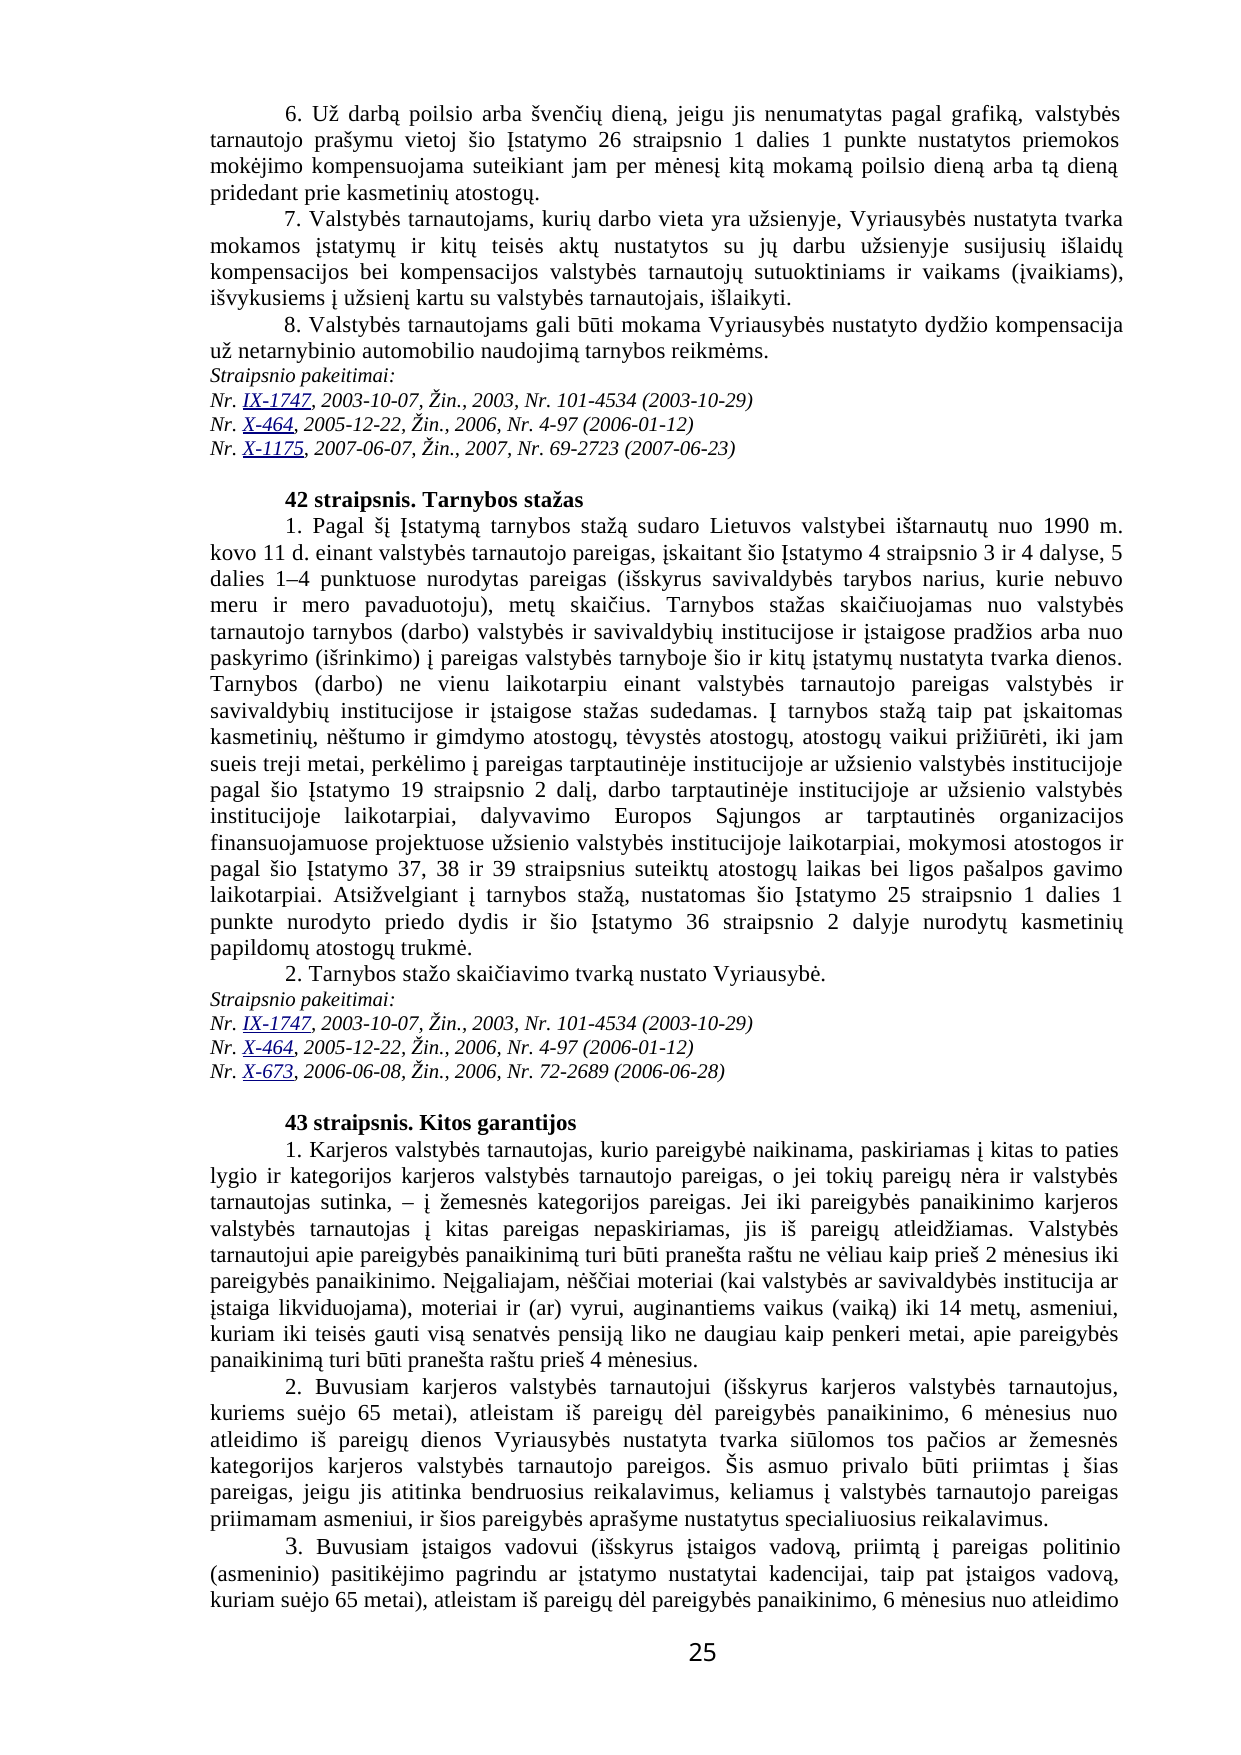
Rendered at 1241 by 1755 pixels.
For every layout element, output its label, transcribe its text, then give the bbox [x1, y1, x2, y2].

text Straipsnio pakeitimai: [210, 987, 1126, 1011]
text 7. Valstybės tarnautojams, kurių darbo vieta yra užsienyje, Vyriausybės nustatyta tvarka mokamos įstatymų ir kitų teisės aktų nustatytos su jų darbu užsienyje susijusių išlaidų kompensacijos bei kompensacijos valstybės tarnautojų sutuoktiniams ir vaikams (įvaikiams), išvykusiems į užsienį kartu su valstybės tarnautojais, išlaikyti. [210, 205, 1126, 311]
text 2. Tarnybos stažo skaičiavimo tvarką nustato Vyriausybė. [210, 960, 1126, 987]
text Nr. X-464, 2005-12-22, Žin., 2006, Nr. 4-97 (2006-01-12) [210, 1035, 1120, 1059]
text 43 straipsnis. Kitos garantijos [210, 1109, 1120, 1136]
text Nr. X-1175, 2007-06-07, Žin., 2007, Nr. 69-2723 (2007-06-23) [210, 436, 1120, 460]
text Nr. IX-1747, 2003-10-07, Žin., 2003, Nr. 101-4534 (2003-10-29) [210, 387, 1120, 412]
text 2. Buvusiam karjeros valstybės tarnautojui (išskyrus karjeros valstybės tarnautojus, kuriems suėjo 65 metai), atleistam iš pareigų dėl pareigybės panaikinimo, 6 mėnesius nuo atleidimo iš pareigų dienos Vyriausybės nustatyta tvarka siūlomos tos pačios ar žemesnės kategorijos karjeros valstybės tarnautojo pareigos. Šis asmuo privalo būti priimtas į šias pareigas, jeigu jis atitinka bendruosius reikalavimus, keliamus į valstybės tarnautojo pareigas priimamam asmeniui, ir šios pareigybės aprašyme nustatytus specialiuosius reikalavimus. [210, 1373, 1120, 1531]
text 1. Karjeros valstybės tarnautojas, kurio pareigybė naikinama, paskiriamas į kitas to paties lygio ir kategorijos karjeros valstybės tarnautojo pareigas, o jei tokių pareigų nėra ir valstybės tarnautojas sutinka, – į žemesnės kategorijos pareigas. Jei iki pareigybės panaikinimo karjeros valstybės tarnautojas į kitas pareigas nepaskiriamas, jis iš pareigų atleidžiamas. Valstybės tarnautojui apie pareigybės panaikinimą turi būti pranešta raštu ne vėliau kaip prieš 2 mėnesius iki pareigybės panaikinimo. Neįgaliajam, nėščiai moteriai (kai valstybės ar savivaldybės institucija ar įstaiga likviduojama), moteriai ir (ar) vyrui, auginantiems vaikus (vaiką) iki 14 metų, asmeniui, kuriam iki teisės gauti visą senatvės pensiją liko ne daugiau kaip penkeri metai, apie pareigybės panaikinimą turi būti pranešta raštu prieš 4 mėnesius. [210, 1136, 1120, 1373]
text 6. Už darbą poilsio arba švenčių dieną, jeigu jis nenumatytas pagal grafiką, valstybės tarnautojo prašymu vietoj šio Įstatymo 26 straipsnio 1 dalies 1 punkte nustatytos priemokos mokėjimo kompensuojama suteikiant jam per mėnesį kitą mokamą poilsio dieną arba tą dieną pridedant prie kasmetinių atostogų. [210, 100, 1120, 205]
text 3. Buvusiam įstaigos vadovui (išskyrus įstaigos vadovą, priimtą į pareigas politinio (asmeninio) pasitikėjimo pagrindu ar įstatymo nustatytai kadencijai, taip pat įstaigos vadovą, kuriam suėjo 65 metai), atleistam iš pareigų dėl pareigybės panaikinimo, 6 mėnesius nuo atleidimo [210, 1531, 1120, 1612]
text Nr. X-673, 2006-06-08, Žin., 2006, Nr. 72-2689 (2006-06-28) [210, 1059, 1120, 1083]
text 8. Valstybės tarnautojams gali būti mokama Vyriausybės nustatyto dydžio kompensacija už netarnybinio automobilio naudojimą tarnybos reikmėms. [210, 311, 1126, 363]
text Nr. X-464, 2005-12-22, Žin., 2006, Nr. 4-97 (2006-01-12) [210, 412, 1120, 436]
text 42 straipsnis. Tarnybos stažas [210, 486, 1126, 512]
text 1. Pagal šį Įstatymą tarnybos stažą sudaro Lietuvos valstybei ištarnautų nuo 1990 m. kovo 11 d. einant valstybės tarnautojo pareigas, įskaitant šio Įstatymo 4 straipsnio 3 ir 4 dalyse, 5 dalies 1–4 punktuose nurodytas pareigas (išskyrus savivaldybės tarybos narius, kurie nebuvo meru ir mero pavaduotoju), metų skaičius. Tarnybos stažas skaičiuojamas nuo valstybės tarnautojo tarnybos (darbo) valstybės ir savivaldybių institucijose ir įstaigose pradžios arba nuo paskyrimo (išrinkimo) į pareigas valstybės tarnyboje šio ir kitų įstatymų nustatyta tvarka dienos. Tarnybos (darbo) ne vienu laikotarpiu einant valstybės tarnautojo pareigas valstybės ir savivaldybių institucijose ir įstaigose stažas sudedamas. Į tarnybos stažą taip pat įskaitomas kasmetinių, nėštumo ir gimdymo atostogų, tėvystės atostogų, atostogų vaikui prižiūrėti, iki jam sueis treji metai, perkėlimo į pareigas tarptautinėje institucijoje ar užsienio valstybės institucijoje pagal šio Įstatymo 19 straipsnio 2 dalį, darbo tarptautinėje institucijoje ar užsienio valstybės institucijoje laikotarpiai, dalyvavimo Europos Sąjungos ar tarptautinės organizacijos finansuojamuose projektuose užsienio valstybės institucijoje laikotarpiai, mokymosi atostogos ir pagal šio Įstatymo 37, 38 ir 39 straipsnius suteiktų atostogų laikas bei ligos pašalpos gavimo laikotarpiai. Atsižvelgiant į tarnybos stažą, nustatomas šio Įstatymo 25 straipsnio 1 dalies 1 punkte nurodyto priedo dydis ir šio Įstatymo 36 straipsnio 2 dalyje nurodytų kasmetinių papildomų atostogų trukmė. [210, 512, 1126, 960]
text Straipsnio pakeitimai: [210, 363, 1126, 387]
text Nr. IX-1747, 2003-10-07, Žin., 2003, Nr. 101-4534 (2003-10-29) [210, 1011, 1120, 1035]
